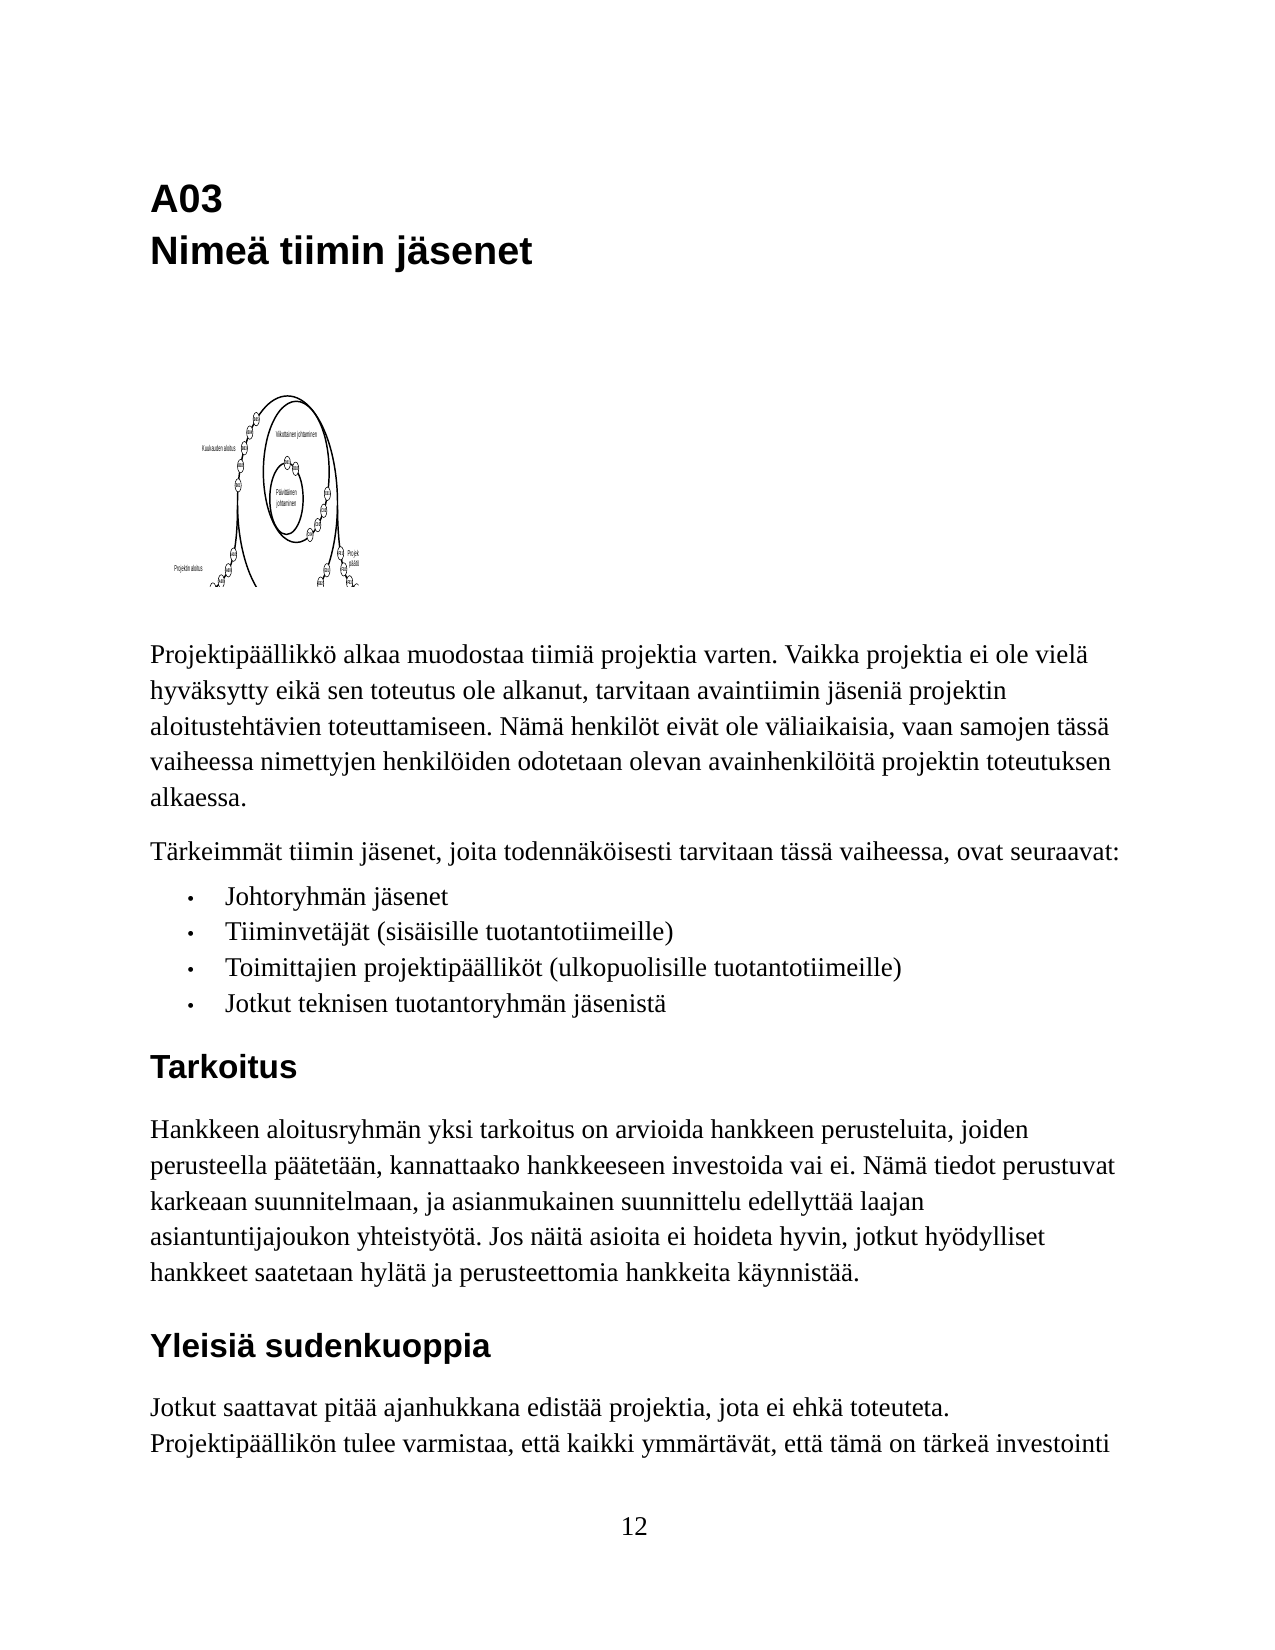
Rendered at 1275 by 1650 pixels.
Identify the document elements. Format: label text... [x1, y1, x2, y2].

list Jotkut teknisen tuotantoryhmän jäsenistä [187, 987, 1125, 1018]
list Toimittajien projektipäälliköt (ulkopuolisille tuotantotiimeille) [187, 951, 1125, 982]
subtitle Yleisiä sudenkuoppia [150, 1326, 1125, 1364]
list Tiiminvetäjät (sisäisille tuotantotiimeille) [187, 915, 1125, 946]
subtitle A03 Nimeä tiimin jäsenet [150, 175, 1125, 273]
text Jotkut saattavat pitää ajanhukkana edistää projektia, jota ei ehkä toteuteta. Projektipäällikön tulee varmistaa, että kaikki ymmärtävät, että tämä on tärkeä investointi [150, 1391, 1125, 1458]
text Tärkeimmät tiimin jäsenet, joita todennäköisesti tarvitaan tässä vaiheessa, ovat seuraavat: [150, 835, 1125, 866]
text Hankkeen aloitusryhmän yksi tarkoitus on arvioida hankkeen perusteluita, joiden perusteella päätetään, kannattaako hankkeeseen investoida vai ei. Nämä tiedot perustuvat karkeaan suunnitelmaan, ja asianmukainen suunnittelu edellyttää laajan asiantuntijajoukon yhteistyötä. Jos näitä asioita ei hoideta hyvin, jotkut hyödylliset hankkeet saatetaan hylätä ja perusteettomia hankkeita käynnistää. [150, 1113, 1125, 1287]
list Johtoryhmän jäsenet [187, 879, 1125, 911]
subtitle Tarkoitus [150, 1047, 1125, 1086]
text Projektipäällikkö alkaa muodostaa tiimiä projektia varten. Vaikka projektia ei ole vielä hyväksytty eikä sen toteutus ole alkanut, tarvitaan avaintiimin jäseniä projektin aloitustehtävien toteuttamiseen. Nämä henkilöt eivät ole väliaikaisia, vaan samojen tässä vaiheessa nimettyjen henkilöiden odotetaan olevan avainhenkilöitä projektin toteutuksen alkaessa. [150, 638, 1125, 812]
